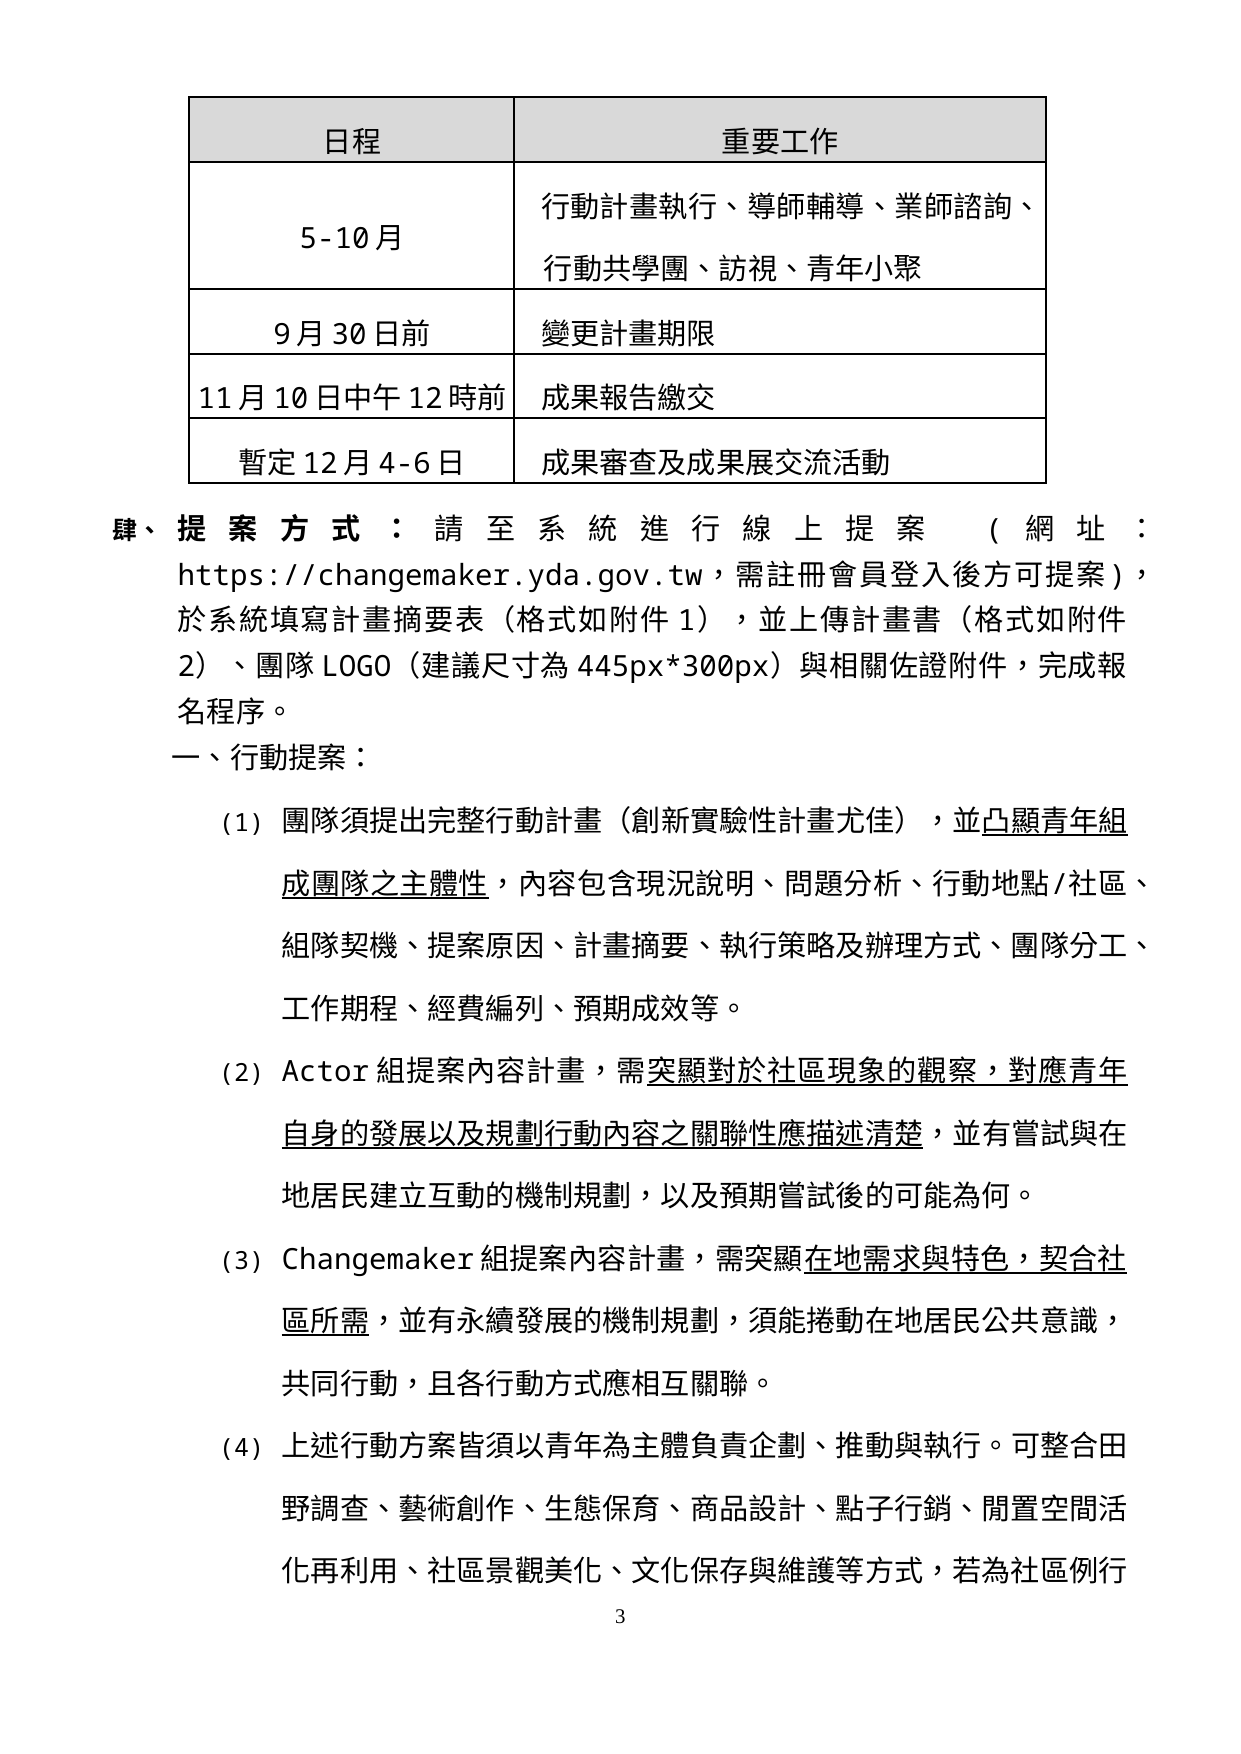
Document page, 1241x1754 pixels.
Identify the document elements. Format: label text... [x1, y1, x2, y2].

text 一、行動提案： [171, 732, 1128, 777]
table_cell 成果審查及成果展交流活動 [515, 419, 1045, 482]
list 上述行動方案皆須以青年為主體負責企劃、推動與執行。可整合田野調查、藝術創作、生態保育、商品設計、點子行銷、閒置空間活化再利用、社區景觀美化、文化保存與維護等方式，若為社區例行 [219, 1402, 1128, 1590]
table_cell 9月30日前 [190, 290, 513, 352]
table_cell 變更計畫期限 [515, 290, 1045, 352]
table_header 重要工作 [515, 98, 1045, 161]
table_cell 11月10日中午12時前 [190, 355, 513, 417]
list 提案方式：請至系統進行線上提案 (網址：https://changemaker.yda.gov.tw，需註冊會員登入後方可提案)，於系統填寫計畫摘要表（格式如附件1），並上傳計畫書（格式如附件2）、團隊LOGO（建議尺寸為445px*300px）與相關佐證附件，完成報名程序。 [112, 502, 1128, 732]
list 團隊須提出完整行動計畫（創新實驗性計畫尤佳），並凸顯青年組成團隊之主體性，內容包含現況說明、問題分析、行動地點/社區、組隊契機、提案原因、計畫摘要、執行策略及辦理方式、團隊分工、工作期程、經費編列、預期成效等。 [219, 777, 1128, 1027]
table_cell 成果報告繳交 [515, 355, 1045, 417]
list Changemaker組提案內容計畫，需突顯在地需求與特色，契合社區所需，並有永續發展的機制規劃，須能捲動在地居民公共意識，共同行動，且各行動方式應相互關聯。 [219, 1215, 1128, 1402]
table_header 日程 [190, 98, 513, 161]
table_cell 5-10月 [190, 163, 513, 288]
table_cell 行動計畫執行、導師輔導、業師諮詢、行動共學團、訪視、青年小聚 [515, 163, 1045, 288]
list Actor組提案內容計畫，需突顯對於社區現象的觀察，對應青年自身的發展以及規劃行動內容之關聯性應描述清楚，並有嘗試與在地居民建立互動的機制規劃，以及預期嘗試後的可能為何。 [219, 1027, 1128, 1215]
table_cell 暫定12月4-6日 [190, 419, 513, 482]
